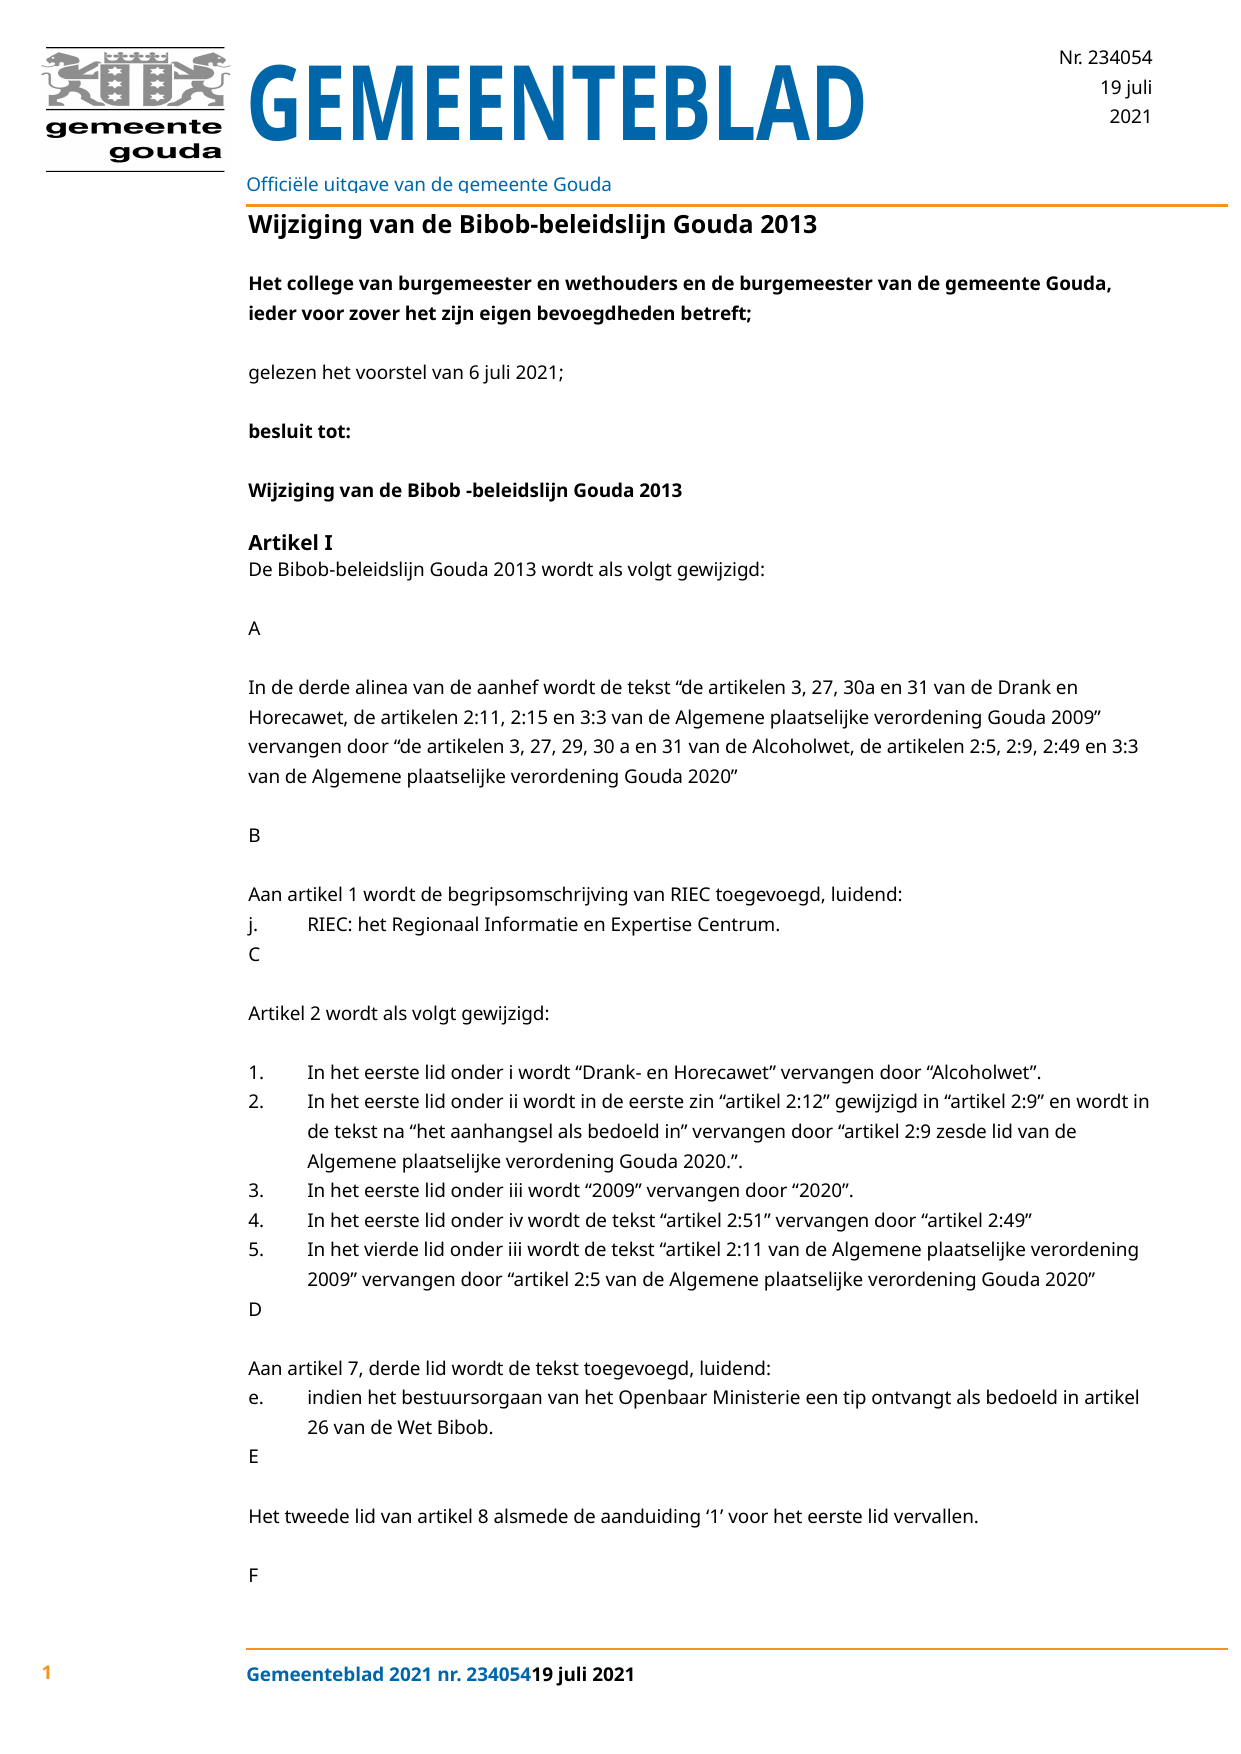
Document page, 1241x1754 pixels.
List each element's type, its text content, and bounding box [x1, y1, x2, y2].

text D [248, 1296, 1152, 1322]
list In het eerste lid onder ii wordt in de eerste zin “artikel 2:12” gewijzigd in “artikel 2:9” en wordt in de tekst na “het aanhangsel als bedoeld in” vervangen door “artikel 2:9 zesde lid van de Algemene plaatselijke verordening Gouda 2020.”. [248, 1089, 1152, 1174]
text In de derde alinea van de aanhef wordt de tekst “de artikelen 3, 27, 30a en 31 van de Drank en Horecawet, de artikelen 2:11, 2:15 en 3:3 van de Algemene plaatselijke verordening Gouda 2009” vervangen door “de artikelen 3, 27, 29, 30 a en 31 van de Alcoholwet, de artikelen 2:5, 2:9, 2:49 en 3:3 van de Algemene plaatselijke verordening Gouda 2020” [248, 674, 1152, 789]
text De Bibob-beleidslijn Gouda 2013 wordt als volgt gewijzigd: [248, 556, 1152, 582]
text B [248, 822, 1152, 848]
text C [248, 941, 1152, 967]
text Artikel 2 wordt als volgt gewijzigd: [248, 1000, 1152, 1026]
list In het eerste lid onder i wordt “Drank- en Horecawet” vervangen door “Alcoholwet”. [248, 1059, 1152, 1085]
list RIEC: het Regionaal Informatie en Expertise Centrum. [248, 911, 1152, 937]
text F [248, 1562, 1152, 1588]
text Aan artikel 7, derde lid wordt de tekst toegevoegd, luidend: [248, 1355, 1152, 1381]
list In het eerste lid onder iv wordt de tekst “artikel 2:51” vervangen door “artikel 2:49” [248, 1207, 1152, 1233]
text besluit tot: [248, 418, 1152, 444]
list In het eerste lid onder iii wordt “2009” vervangen door “2020”. [248, 1177, 1152, 1203]
text Het college van burgemeester en wethouders en de burgemeester van de gemeente Gouda, ieder voor zover het zijn eigen bevoegdheden betreft; [248, 270, 1152, 326]
text Artikel I [248, 528, 1152, 556]
text Wijziging van de Bibob-beleidslijn Gouda 2013 [248, 207, 1152, 241]
list In het vierde lid onder iii wordt de tekst “artikel 2:11 van de Algemene plaatselijke verordening 2009” vervangen door “artikel 2:5 van de Algemene plaatselijke verordening Gouda 2020” [248, 1237, 1152, 1292]
text A [248, 615, 1152, 641]
text Het tweede lid van artikel 8 alsmede de aanduiding ‘1’ voor het eerste lid vervallen. [248, 1503, 1152, 1529]
list indien het bestuursorgaan van het Openbaar Ministerie een tip ontvangt als bedoeld in artikel 26 van de Wet Bibob. [248, 1384, 1152, 1440]
text Aan artikel 1 wordt de begripsomschrijving van RIEC toegevoegd, luidend: [248, 882, 1152, 907]
text E [248, 1444, 1152, 1469]
text gelezen het voorstel van 6 juli 2021; [248, 359, 1152, 385]
text Wijziging van de Bibob -beleidslijn Gouda 2013 [248, 477, 1152, 503]
picture [41, 47, 231, 172]
